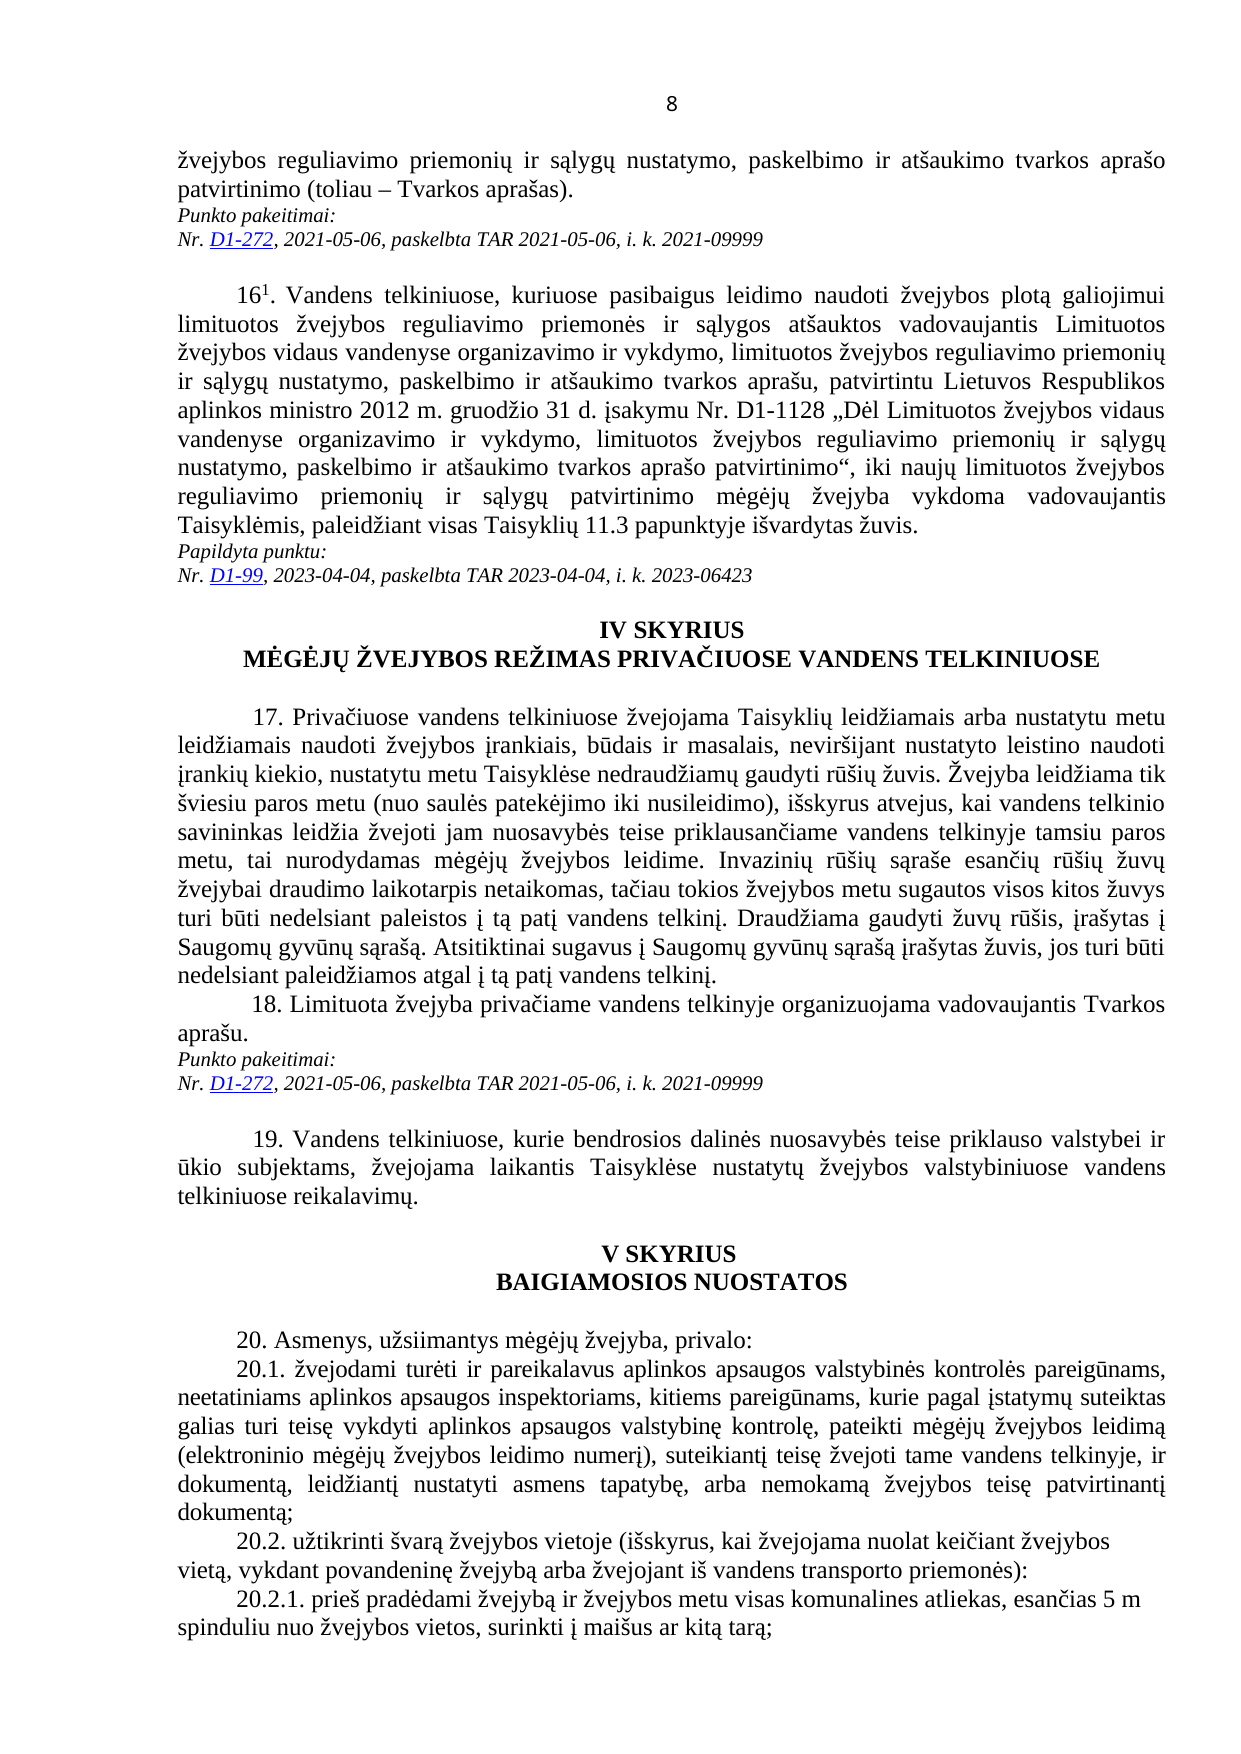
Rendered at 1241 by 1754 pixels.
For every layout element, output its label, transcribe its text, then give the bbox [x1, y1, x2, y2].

text 20. Asmenys, užsiimantys mėgėjų žvejyba, privalo: [177, 1325, 1166, 1354]
text Punkto pakeitimai: [177, 203, 1166, 227]
text V Skyrius [177, 1239, 1166, 1267]
text 19. Vandens telkiniuose, kurie bendrosios dalinės nuosavybės teise priklauso valstybei ir ūkio subjektams, žvejojama laikantis Taisyklėse nustatytų žvejybos valstybiniuose vandens telkiniuose reikalavimų. [177, 1124, 1166, 1210]
text žvejybos reguliavimo priemonių ir sąlygų nustatymo, paskelbimo ir atšaukimo tvarkos aprašo patvirtinimo (toliau – Tvarkos aprašas). [177, 146, 1166, 203]
text Punkto pakeitimai: [177, 1047, 1166, 1071]
text 161. Vandens telkiniuose, kuriuose pasibaigus leidimo naudoti žvejybos plotą galiojimui limituotos žvejybos reguliavimo priemonės ir sąlygos atšauktos vadovaujantis Limituotos žvejybos vidaus vandenyse organizavimo ir vykdymo, limituotos žvejybos reguliavimo priemonių ir sąlygų nustatymo, paskelbimo ir atšaukimo tvarkos aprašu, patvirtintu Lietuvos Respublikos aplinkos ministro 2012 m. gruodžio 31 d. įsakymu Nr. D1-1128 „Dėl Limituotos žvejybos vidaus vandenyse organizavimo ir vykdymo, limituotos žvejybos reguliavimo priemonių ir sąlygų nustatymo, paskelbimo ir atšaukimo tvarkos aprašo patvirtinimo“, iki naujų limituotos žvejybos reguliavimo priemonių ir sąlygų patvirtinimo mėgėjų žvejyba vykdoma vadovaujantis Taisyklėmis, paleidžiant visas Taisyklių 11.3 papunktyje išvardytas žuvis. [177, 280, 1166, 539]
text 18. Limituota žvejyba privačiame vandens telkinyje organizuojama vadovaujantis Tvarkos aprašu. [177, 989, 1166, 1047]
text BAIGIAMOSIOS NUOSTATOS [177, 1267, 1166, 1296]
text Nr. D1-272, 2021-05-06, paskelbta TAR 2021-05-06, i. k. 2021-09999 [177, 227, 1166, 251]
text Nr. D1-272, 2021-05-06, paskelbta TAR 2021-05-06, i. k. 2021-09999 [177, 1071, 1166, 1095]
text Papildyta punktu: [177, 539, 1166, 563]
text MĖGĖJŲ ŽVEJYBOS REŽIMAS PRIVAČIUOSE VANDENS TELKINIUOSE [177, 644, 1166, 673]
text Nr. D1-99, 2023-04-04, paskelbta TAR 2023-04-04, i. k. 2023-06423 [177, 563, 1166, 587]
text 17. Privačiuose vandens telkiniuose žvejojama Taisyklių leidžiamais arba nustatytu metu leidžiamais naudoti žvejybos įrankiais, būdais ir masalais, neviršijant nustatyto leistino naudoti įrankių kiekio, nustatytu metu Taisyklėse nedraudžiamų gaudyti rūšių žuvis. Žvejyba leidžiama tik šviesiu paros metu (nuo saulės patekėjimo iki nusileidimo), išskyrus atvejus, kai vandens telkinio savininkas leidžia žvejoti jam nuosavybės teise priklausančiame vandens telkinyje tamsiu paros metu, tai nurodydamas mėgėjų žvejybos leidime. Invazinių rūšių sąraše esančių rūšių žuvų žvejybai draudimo laikotarpis netaikomas, tačiau tokios žvejybos metu sugautos visos kitos žuvys turi būti nedelsiant paleistos į tą patį vandens telkinį. Draudžiama gaudyti žuvų rūšis, įrašytas į Saugomų gyvūnų sąrašą. Atsitiktinai sugavus į Saugomų gyvūnų sąrašą įrašytas žuvis, jos turi būti nedelsiant paleidžiamos atgal į tą patį vandens telkinį. [177, 702, 1166, 989]
text 20.2. užtikrinti švarą žvejybos vietoje (išskyrus, kai žvejojama nuolat keičiant žvejybos vietą, vykdant povandeninę žvejybą arba žvejojant iš vandens transporto priemonės): [177, 1526, 1166, 1584]
text 20.1. žvejodami turėti ir pareikalavus aplinkos apsaugos valstybinės kontrolės pareigūnams, neetatiniams aplinkos apsaugos inspektoriams, kitiems pareigūnams, kurie pagal įstatymų suteiktas galias turi teisę vykdyti aplinkos apsaugos valstybinę kontrolę, pateikti mėgėjų žvejybos leidimą (elektroninio mėgėjų žvejybos leidimo numerį), suteikiantį teisę žvejoti tame vandens telkinyje, ir dokumentą, leidžiantį nustatyti asmens tapatybę, arba nemokamą žvejybos teisę patvirtinantį dokumentą; [177, 1354, 1166, 1526]
text 20.2.1. prieš pradėdami žvejybą ir žvejybos metu visas komunalines atliekas, esančias 5 m spinduliu nuo žvejybos vietos, surinkti į maišus ar kitą tarą; [177, 1584, 1166, 1641]
text IV Skyrius [177, 616, 1166, 644]
